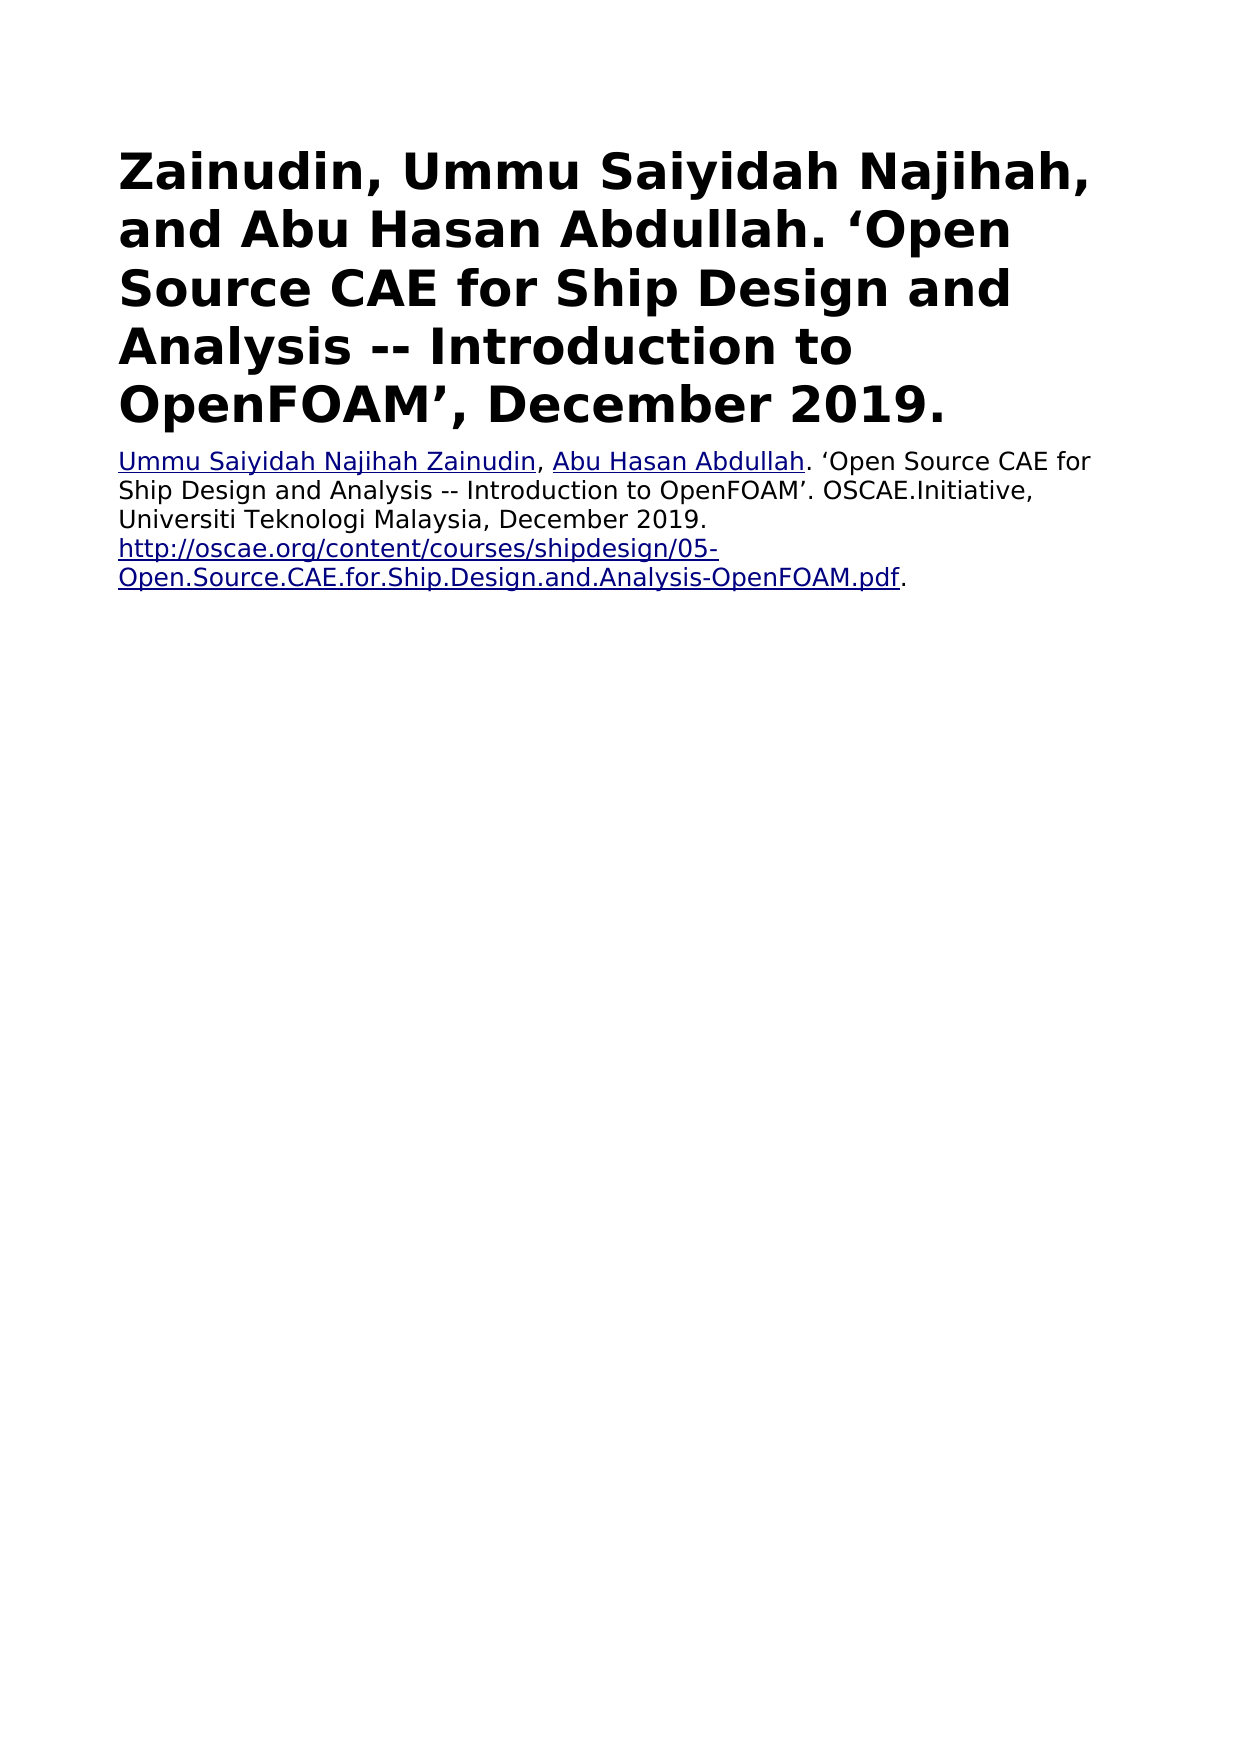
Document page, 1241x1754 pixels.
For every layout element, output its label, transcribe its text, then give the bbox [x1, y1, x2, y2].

text Ummu Saiyidah Najihah Zainudin, Abu Hasan Abdullah. ‘Open Source CAE for Ship Design and Analysis -- Introduction to OpenFOAM’. OSCAE.Initiative, Universiti Teknologi Malaysia, December 2019. http://oscae.org/content/courses/shipdesign/05-Open.Source.CAE.for.Ship.Design.and.Analysis-OpenFOAM.pdf. [118, 447, 1122, 593]
subtitle Zainudin, Ummu Saiyidah Najihah, and Abu Hasan Abdullah. ‘Open Source CAE for Ship Design and Analysis -- Introduction to OpenFOAM’, December 2019. [118, 143, 1122, 434]
